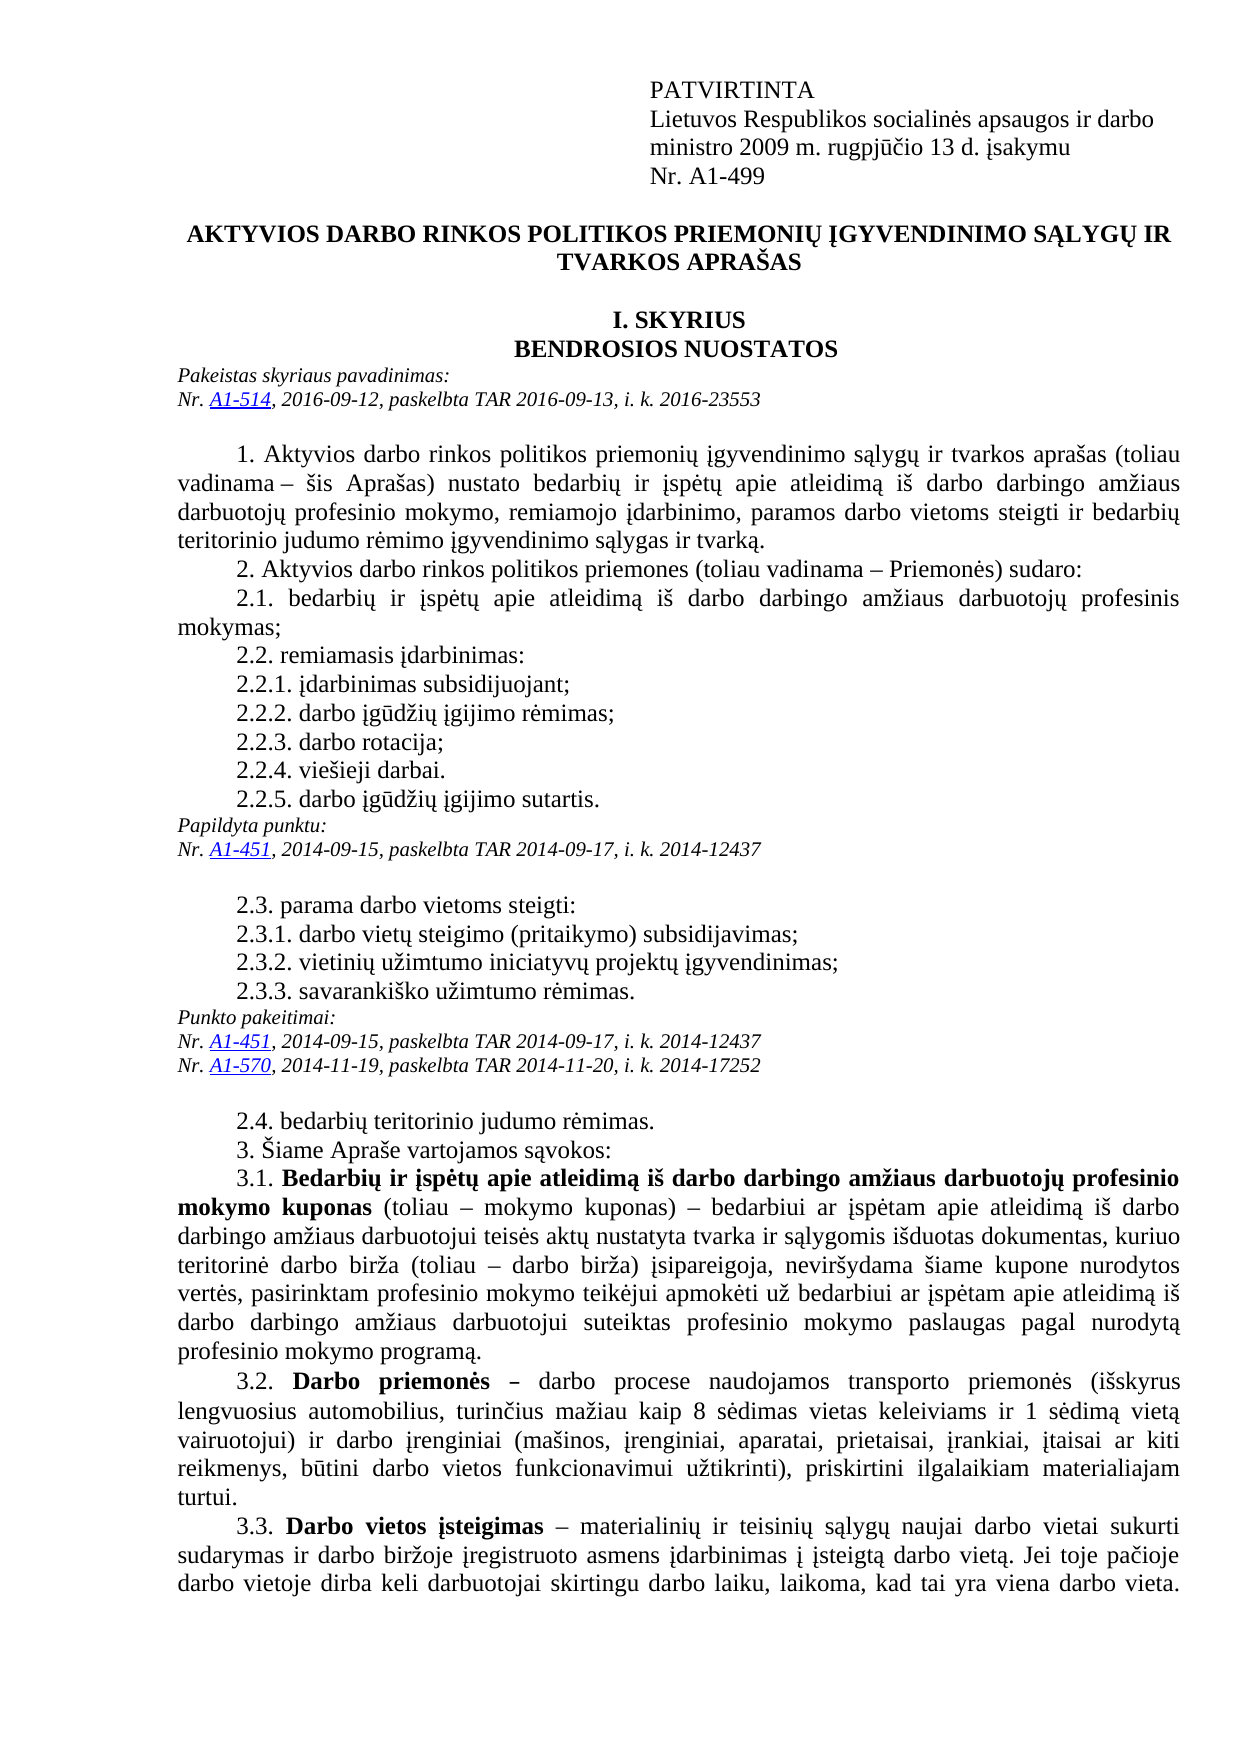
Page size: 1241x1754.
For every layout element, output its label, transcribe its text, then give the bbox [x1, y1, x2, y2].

text BENDROSIOS NUOSTATOS [177, 334, 1181, 362]
text 2.2.2. darbo įgūdžių įgijimo rėmimas; [177, 698, 1181, 727]
text 2.4. bedarbių teritorinio judumo rėmimas. [177, 1106, 1181, 1135]
text 2.3.1. darbo vietų steigimo (pritaikymo) subsidijavimas; [177, 919, 1181, 947]
text 2. Aktyvios darbo rinkos politikos priemones (toliau vadinama – Priemonės) sudaro: [177, 554, 1181, 583]
text 3.1. Bedarbių ir įspėtų apie atleidimą iš darbo darbingo amžiaus darbuotojų profesinio mokymo kuponas (toliau – mokymo kuponas) – bedarbiui ar įspėtam apie atleidimą iš darbo darbingo amžiaus darbuotojui teisės aktų nustatyta tvarka ir sąlygomis išduotas dokumentas, kuriuo teritorinė darbo birža (toliau – darbo birža) įsipareigoja, neviršydama šiame kupone nurodytos vertės, pasirinktam profesinio mokymo teikėjui apmokėti už bedarbiui ar įspėtam apie atleidimą iš darbo darbingo amžiaus darbuotojui suteiktas profesinio mokymo paslaugas pagal nurodytą profesinio mokymo programą. [177, 1163, 1181, 1365]
text Nr. A1-499 [649, 161, 1181, 190]
text Lietuvos Respublikos socialinės apsaugos ir darbo [649, 104, 1181, 132]
text Papildyta punktu: [177, 813, 1181, 837]
text I. skyrius [177, 305, 1181, 334]
text ministro 2009 m. rugpjūčio 13 d. įsakymu [649, 132, 1181, 161]
text 2.3.3. savarankiško užimtumo rėmimas. [177, 976, 1181, 1005]
text 2.2.3. darbo rotacija; [177, 727, 1181, 756]
text Nr. A1-451, 2014-09-15, paskelbta TAR 2014-09-17, i. k. 2014-12437 [177, 837, 1181, 861]
text 2.2.4. viešieji darbai. [177, 756, 1181, 784]
text 2.3. parama darbo vietoms steigti: [177, 890, 1181, 919]
text 2.2.1. įdarbinimas subsidijuojant; [177, 669, 1181, 698]
text Nr. A1-514, 2016-09-12, paskelbta TAR 2016-09-13, i. k. 2016-23553 [177, 387, 1181, 411]
text 2.1. bedarbių ir įspėtų apie atleidimą iš darbo darbingo amžiaus darbuotojų profesinis mokymas; [177, 583, 1181, 641]
text 2.2.5. darbo įgūdžių įgijimo sutartis. [177, 784, 1181, 813]
text Punkto pakeitimai: [177, 1005, 1181, 1029]
text 3.3. Darbo vietos įsteigimas – materialinių ir teisinių sąlygų naujai darbo vietai sukurti sudarymas ir darbo biržoje įregistruoto asmens įdarbinimas į įsteigtą darbo vietą. Jei toje pačioje darbo vietoje dirba keli darbuotojai skirtingu darbo laiku, laikoma, kad tai yra viena darbo vieta. [177, 1511, 1181, 1597]
text Nr. A1-451, 2014-09-15, paskelbta TAR 2014-09-17, i. k. 2014-12437 [177, 1029, 1181, 1053]
text 2.2. remiamasis įdarbinimas: [177, 641, 1181, 669]
text 3. Šiame Apraše vartojamos sąvokos: [177, 1135, 1181, 1163]
text aKTYVIOS DARBO RINKOS POLITIKOS PRIEMONIŲ įgyvendinimo SĄLYGŲ ir TVARKOS APRAŠAS [177, 219, 1181, 276]
text Pakeistas skyriaus pavadinimas: [177, 362, 1181, 387]
text PATVIRTINTA [649, 75, 1181, 104]
text Nr. A1-570, 2014-11-19, paskelbta TAR 2014-11-20, i. k. 2014-17252 [177, 1053, 1181, 1077]
text 2.3.2. vietinių užimtumo iniciatyvų projektų įgyvendinimas; [177, 947, 1181, 976]
text 3.2. Darbo priemonės – darbo procese naudojamos transporto priemonės (išskyrus lengvuosius automobilius, turinčius mažiau kaip 8 sėdimas vietas keleiviams ir 1 sėdimą vietą vairuotojui) ir darbo įrenginiai (mašinos, įrenginiai, aparatai, prietaisai, įrankiai, įtaisai ar kiti reikmenys, būtini darbo vietos funkcionavimui užtikrinti), priskirtini ilgalaikiam materialiajam turtui. [177, 1365, 1181, 1511]
text 1. Aktyvios darbo rinkos politikos priemonių įgyvendinimo sąlygų ir tvarkos aprašas (toliau vadinama – šis Aprašas) nustato bedarbių ir įspėtų apie atleidimą iš darbo darbingo amžiaus darbuotojų profesinio mokymo, remiamojo įdarbinimo, paramos darbo vietoms steigti ir bedarbių teritorinio judumo rėmimo įgyvendinimo sąlygas ir tvarką. [177, 439, 1181, 554]
